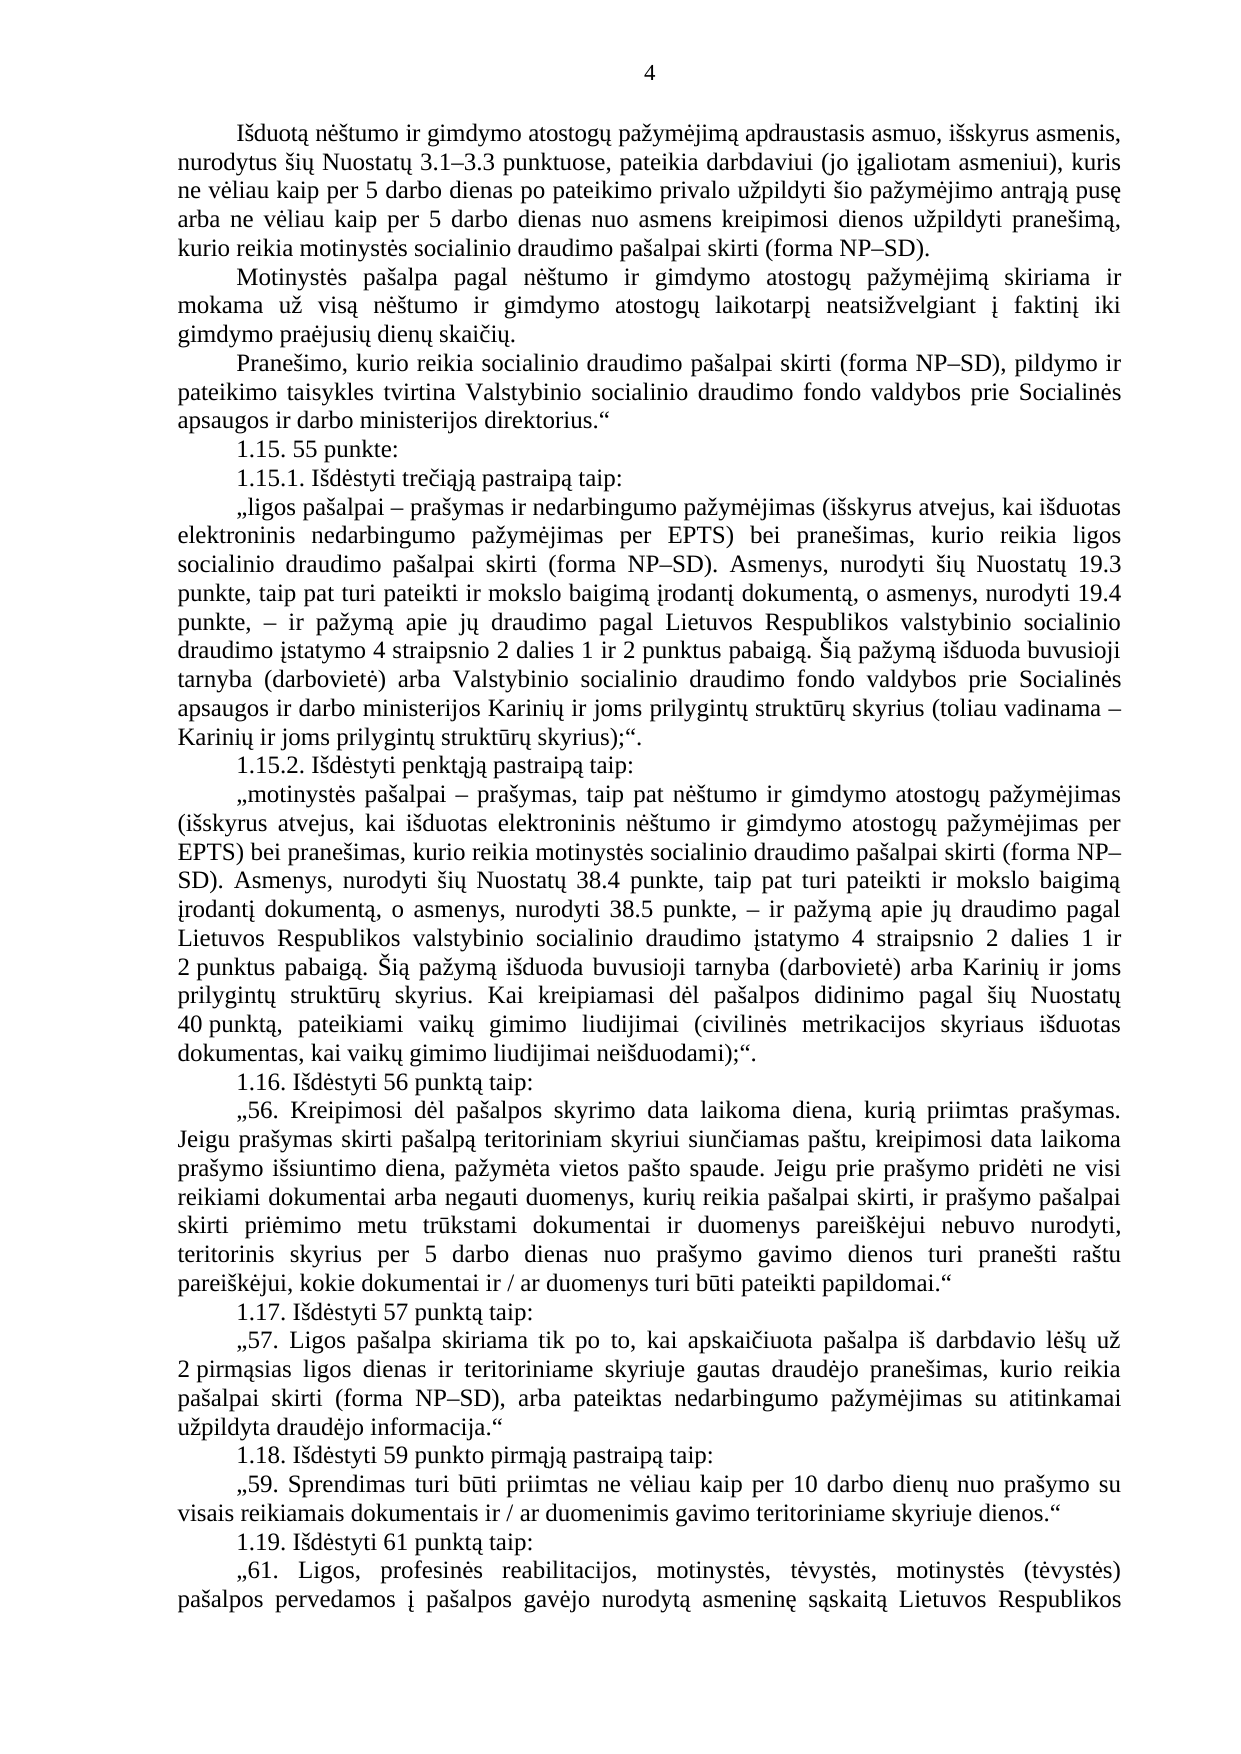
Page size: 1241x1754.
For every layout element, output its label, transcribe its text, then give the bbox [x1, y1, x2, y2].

text 1.17. Išdėstyti 57 punktą taip: [177, 1297, 1122, 1326]
text Pranešimo, kurio reikia socialinio draudimo pašalpai skirti (forma NP–SD), pildymo ir pateikimo taisykles tvirtina Valstybinio socialinio draudimo fondo valdybos prie Socialinės apsaugos ir darbo ministerijos direktorius.“ [177, 348, 1122, 434]
text 1.15. 55 punkte: [177, 434, 1122, 463]
text 1.19. Išdėstyti 61 punktą taip: [177, 1527, 1122, 1556]
text „motinystės pašalpai – prašymas, taip pat nėštumo ir gimdymo atostogų pažymėjimas (išskyrus atvejus, kai išduotas elektroninis nėštumo ir gimdymo atostogų pažymėjimas per EPTS) bei pranešimas, kurio reikia motinystės socialinio draudimo pašalpai skirti (forma NP–SD). Asmenys, nurodyti šių Nuostatų 38.4 punkte, taip pat turi pateikti ir mokslo baigimą įrodantį dokumentą, o asmenys, nurodyti 38.5 punkte, – ir pažymą apie jų draudimo pagal Lietuvos Respublikos valstybinio socialinio draudimo įstatymo 4 straipsnio 2 dalies 1 ir 2 punktus pabaigą. Šią pažymą išduoda buvusioji tarnyba (darbovietė) arba Karinių ir joms prilygintų struktūrų skyrius. Kai kreipiamasi dėl pašalpos didinimo pagal šių Nuostatų 40 punktą, pateikiami vaikų gimimo liudijimai (civilinės metrikacijos skyriaus išduotas dokumentas, kai vaikų gimimo liudijimai neišduodami);“. [177, 779, 1122, 1067]
text Motinystės pašalpa pagal nėštumo ir gimdymo atostogų pažymėjimą skiriama ir mokama už visą nėštumo ir gimdymo atostogų laikotarpį neatsižvelgiant į faktinį iki gimdymo praėjusių dienų skaičių. [177, 262, 1122, 348]
text „61. Ligos, profesinės reabilitacijos, motinystės, tėvystės, motinystės (tėvystės) pašalpos pervedamos į pašalpos gavėjo nurodytą asmeninę sąskaitą Lietuvos Respublikos [177, 1556, 1122, 1613]
text „ligos pašalpai – prašymas ir nedarbingumo pažymėjimas (išskyrus atvejus, kai išduotas elektroninis nedarbingumo pažymėjimas per EPTS) bei pranešimas, kurio reikia ligos socialinio draudimo pašalpai skirti (forma NP–SD). Asmenys, nurodyti šių Nuostatų 19.3 punkte, taip pat turi pateikti ir mokslo baigimą įrodantį dokumentą, o asmenys, nurodyti 19.4 punkte, – ir pažymą apie jų draudimo pagal Lietuvos Respublikos valstybinio socialinio draudimo įstatymo 4 straipsnio 2 dalies 1 ir 2 punktus pabaigą. Šią pažymą išduoda buvusioji tarnyba (darbovietė) arba Valstybinio socialinio draudimo fondo valdybos prie Socialinės apsaugos ir darbo ministerijos Karinių ir joms prilygintų struktūrų skyrius (toliau vadinama – Karinių ir joms prilygintų struktūrų skyrius);“. [177, 492, 1122, 751]
text „59. Sprendimas turi būti priimtas ne vėliau kaip per 10 darbo dienų nuo prašymo su visais reikiamais dokumentais ir / ar duomenimis gavimo teritoriniame skyriuje dienos.“ [177, 1469, 1122, 1527]
text 1.15.1. Išdėstyti trečiąją pastraipą taip: [177, 463, 1122, 492]
text Išduotą nėštumo ir gimdymo atostogų pažymėjimą apdraustasis asmuo, išskyrus asmenis, nurodytus šių Nuostatų 3.1–3.3 punktuose, pateikia darbdaviui (jo įgaliotam asmeniui), kuris ne vėliau kaip per 5 darbo dienas po pateikimo privalo užpildyti šio pažymėjimo antrąją pusę arba ne vėliau kaip per 5 darbo dienas nuo asmens kreipimosi dienos užpildyti pranešimą, kurio reikia motinystės socialinio draudimo pašalpai skirti (forma NP–SD). [177, 118, 1122, 262]
text 1.16. Išdėstyti 56 punktą taip: [177, 1067, 1122, 1096]
text 1.18. Išdėstyti 59 punkto pirmąją pastraipą taip: [177, 1441, 1122, 1469]
text „57. Ligos pašalpa skiriama tik po to, kai apskaičiuota pašalpa iš darbdavio lėšų už 2 pirmąsias ligos dienas ir teritoriniame skyriuje gautas draudėjo pranešimas, kurio reikia pašalpai skirti (forma NP–SD), arba pateiktas nedarbingumo pažymėjimas su atitinkamai užpildyta draudėjo informacija.“ [177, 1326, 1122, 1441]
text 1.15.2. Išdėstyti penktąją pastraipą taip: [177, 751, 1122, 779]
text „56. Kreipimosi dėl pašalpos skyrimo data laikoma diena, kurią priimtas prašymas. Jeigu prašymas skirti pašalpą teritoriniam skyriui siunčiamas paštu, kreipimosi data laikoma prašymo išsiuntimo diena, pažymėta vietos pašto spaude. Jeigu prie prašymo pridėti ne visi reikiami dokumentai arba negauti duomenys, kurių reikia pašalpai skirti, ir prašymo pašalpai skirti priėmimo metu trūkstami dokumentai ir duomenys pareiškėjui nebuvo nurodyti, teritorinis skyrius per 5 darbo dienas nuo prašymo gavimo dienos turi pranešti raštu pareiškėjui, kokie dokumentai ir / ar duomenys turi būti pateikti papildomai.“ [177, 1096, 1122, 1297]
